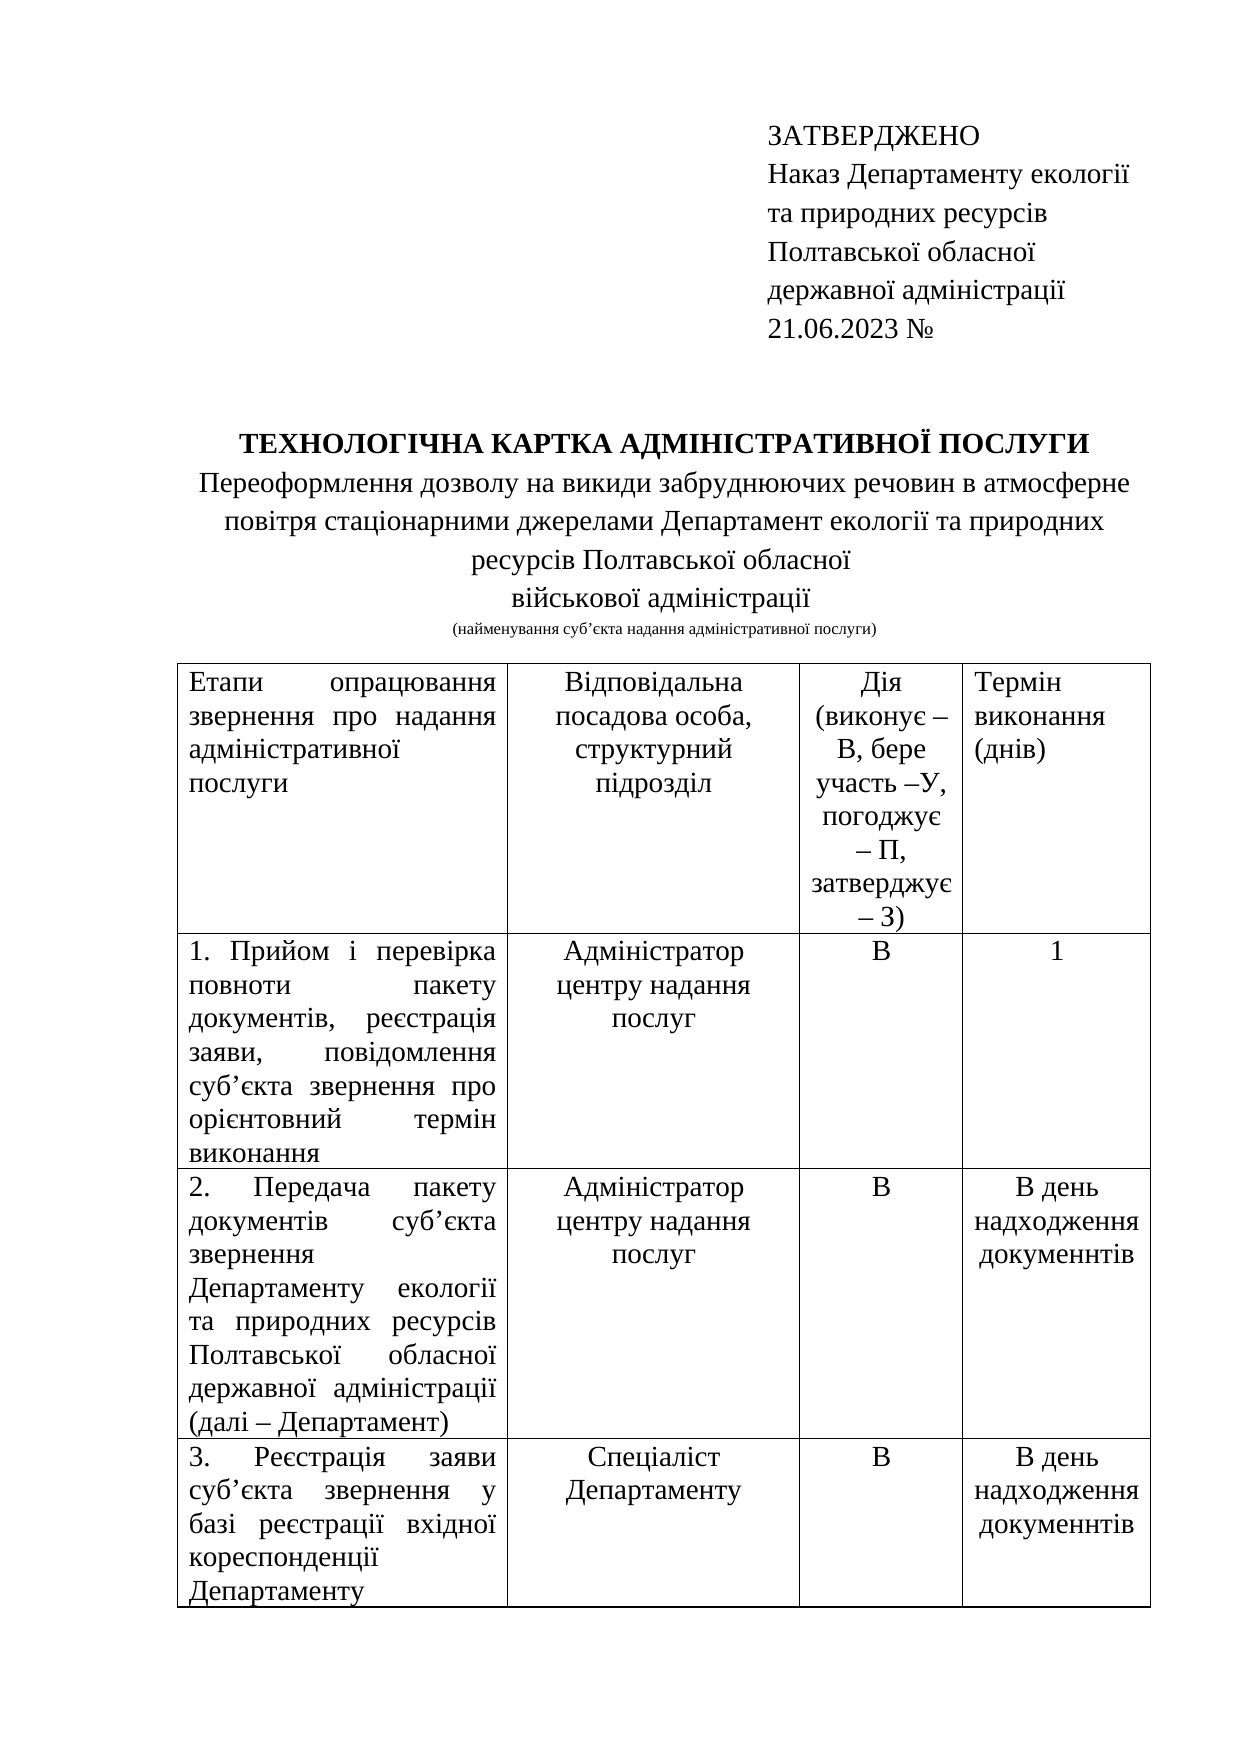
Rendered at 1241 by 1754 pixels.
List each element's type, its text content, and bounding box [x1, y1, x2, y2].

table_cell Адміністратор центру надання послуг [508, 934, 799, 1168]
text 21.06.2023 № [177, 311, 1152, 344]
table_cell В день надходження докуменнтів [963, 1439, 1150, 1606]
table_cell В [800, 1169, 962, 1438]
text ТЕХНОЛОГІЧНА КАРТКА АДМІНІСТРАТИВНОЇ ПОСЛУГИ [177, 426, 1152, 460]
table_header Термін виконання (днів) [963, 664, 1150, 932]
text Наказ Департаменту екології [177, 157, 1152, 190]
table_cell В [800, 1439, 962, 1606]
table_cell 2. Передача пакету документів суб’єкта звернення Департаменту екології та природних ресурсів Полтавської обласної державної адміністрації (далі – Департамент) [178, 1169, 507, 1438]
text військової адміністрації [177, 581, 1152, 614]
table_header Дія (виконує – В, бере участь –У, погоджує – П, затверджує – З) [800, 664, 962, 932]
table_cell Спеціаліст Департаменту [508, 1439, 799, 1606]
table_header Відповідальна посадова особа, структурний підрозділ [508, 664, 799, 932]
text Переоформлення дозволу на викиди забруднюючих речовин в атмосферне повітря стаціонарними джерелами Департамент екології та природних ресурсів Полтавської обласної [177, 465, 1152, 576]
table_cell В [800, 934, 962, 1168]
text та природних ресурсів [177, 195, 1152, 229]
table_cell 1. Прийом і перевірка повноти пакету документів, реєстрація заяви, повідомлення суб’єкта звернення про орієнтовний термін виконання [178, 934, 507, 1168]
table_cell 3. Реєстрація заяви суб’єкта звернення у базі реєстрації вхідної кореспонденції Департаменту [178, 1439, 507, 1606]
table_cell Адміністратор центру надання послуг [508, 1169, 799, 1438]
table_cell 1 [963, 934, 1150, 1168]
text (найменування суб’єкта надання адміністративної послуги) [177, 619, 1152, 638]
table_header Етапи опрацювання звернення про надання адміністративної послуги [178, 664, 507, 932]
text ЗАТВЕРДЖЕНО [693, 118, 1152, 152]
text Полтавської обласної [177, 234, 1152, 267]
text державної адміністрації [177, 272, 1152, 306]
table_cell В день надходження докуменнтів [963, 1169, 1150, 1438]
